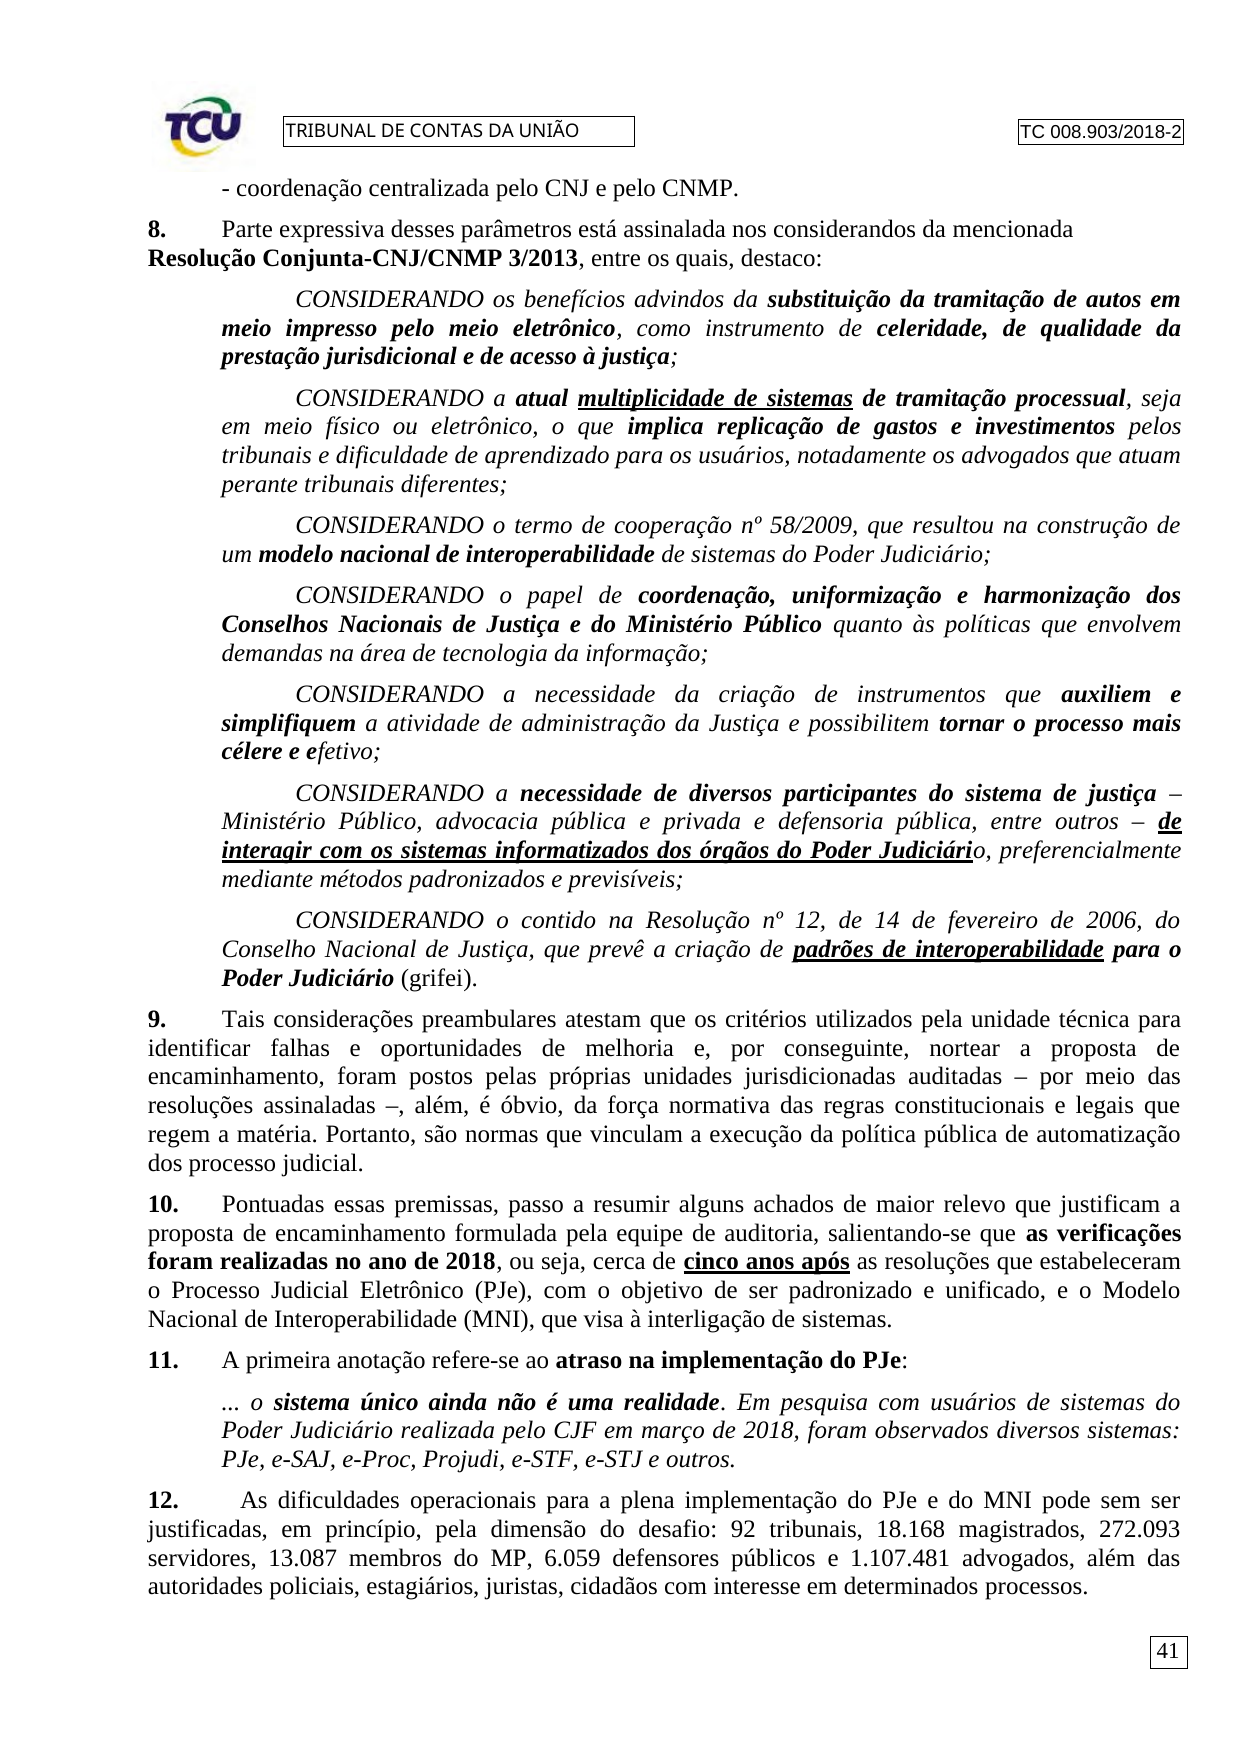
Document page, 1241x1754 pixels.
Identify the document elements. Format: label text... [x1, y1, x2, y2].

subtitle As dificuldades operacionais para a plena implementação do PJe e do MNI pode sem ser justificadas, em princípio, pela dimensão do desafio: 92 tribunais, 18.168 magistrados, 272.093 servidores, 13.087 membros do MP, 6.059 defensores públicos e 1.107.481 advogados, além das autoridades policiais, estagiários, juristas, cidadãos com interesse em determinados processos. [148, 1485, 1181, 1600]
text CONSIDERANDO a necessidade da criação de instrumentos que auxiliem e simplifiquem a atividade de administração da Justiça e possibilitem tornar o processo mais célere e efetivo; [221, 679, 1181, 765]
text CONSIDERANDO o termo de cooperação nº 58/2009, que resultou na construção de um modelo nacional de interoperabilidade de sistemas do Poder Judiciário; [221, 510, 1181, 568]
text CONSIDERANDO o papel de coordenação, uniformização e harmonização dos Conselhos Nacionais de Justiça e do Ministério Público quanto às políticas que envolvem demandas na área de tecnologia da informação; [221, 580, 1181, 666]
text CONSIDERANDO os benefícios advindos da substituição da tramitação de autos em meio impresso pelo meio eletrônico, como instrumento de celeridade, de qualidade da prestação jurisdicional e de acesso à justiça; [221, 284, 1181, 370]
subtitle Tais considerações preambulares atestam que os critérios utilizados pela unidade técnica para identificar falhas e oportunidades de melhoria e, por conseguinte, nortear a proposta de encaminhamento, foram postos pelas próprias unidades jurisdicionadas auditadas – por meio das resoluções assinaladas –, além, é óbvio, da força normativa das regras constitucionais e legais que regem a matéria. Portanto, são normas que vinculam a execução da política pública de automatização dos processo judicial. [148, 1004, 1182, 1176]
list Pontuadas essas premissas, passo a resumir alguns achados de maior relevo que justificam a proposta de encaminhamento formulada pela equipe de auditoria, salientando-se que as verificações foram realizadas no ano de 2018, ou seja, cerca de cinco anos após as resoluções que estabeleceram o Processo Judicial Eletrônico (PJe), com o objetivo de ser padronizado e unificado, e o Modelo Nacional de Interoperabilidade (MNI), que visa à interligação de sistemas. [148, 1189, 1182, 1333]
subtitle - coordenação centralizada pelo CNJ e pelo CNMP. [221, 173, 1230, 201]
list Parte expressiva desses parâmetros está assinalada nos considerandos da mencionada [148, 214, 1230, 243]
text CONSIDERANDO a atual multiplicidade de sistemas de tramitação processual, seja em meio físico ou eletrônico, o que implica replicação de gastos e investimentos pelos tribunais e dificuldade de aprendizado para os usuários, notadamente os advogados que atuam perante tribunais diferentes; [221, 383, 1182, 498]
text ... o sistema único ainda não é uma realidade. Em pesquisa com usuários de sistemas do Poder Judiciário realizada pelo CJF em março de 2018, foram observados diversos sistemas: PJe, e-SAJ, e-Proc, Projudi, e-STF, e-STJ e outros. [221, 1387, 1181, 1473]
text CONSIDERANDO o contido na Resolução nº 12, de 14 de fevereiro de 2006, do Conselho Nacional de Justiça, que prevê a criação de padrões de interoperabilidade para o Poder Judiciário (grifei). [221, 905, 1182, 991]
picture [151, 81, 257, 172]
list A primeira anotação refere-se ao atraso na implementação do PJe: [148, 1345, 1230, 1374]
text Resolução Conjunta-CNJ/CNMP 3/2013, entre os quais, destaco: [148, 243, 1230, 271]
text CONSIDERANDO a necessidade de diversos participantes do sistema de justiça – Ministério Público, advocacia pública e privada e defensoria pública, entre outros – de interagir com os sistemas informatizados dos órgãos do Poder Judiciário, preferencialmente mediante métodos padronizados e previsíveis; [221, 778, 1182, 893]
